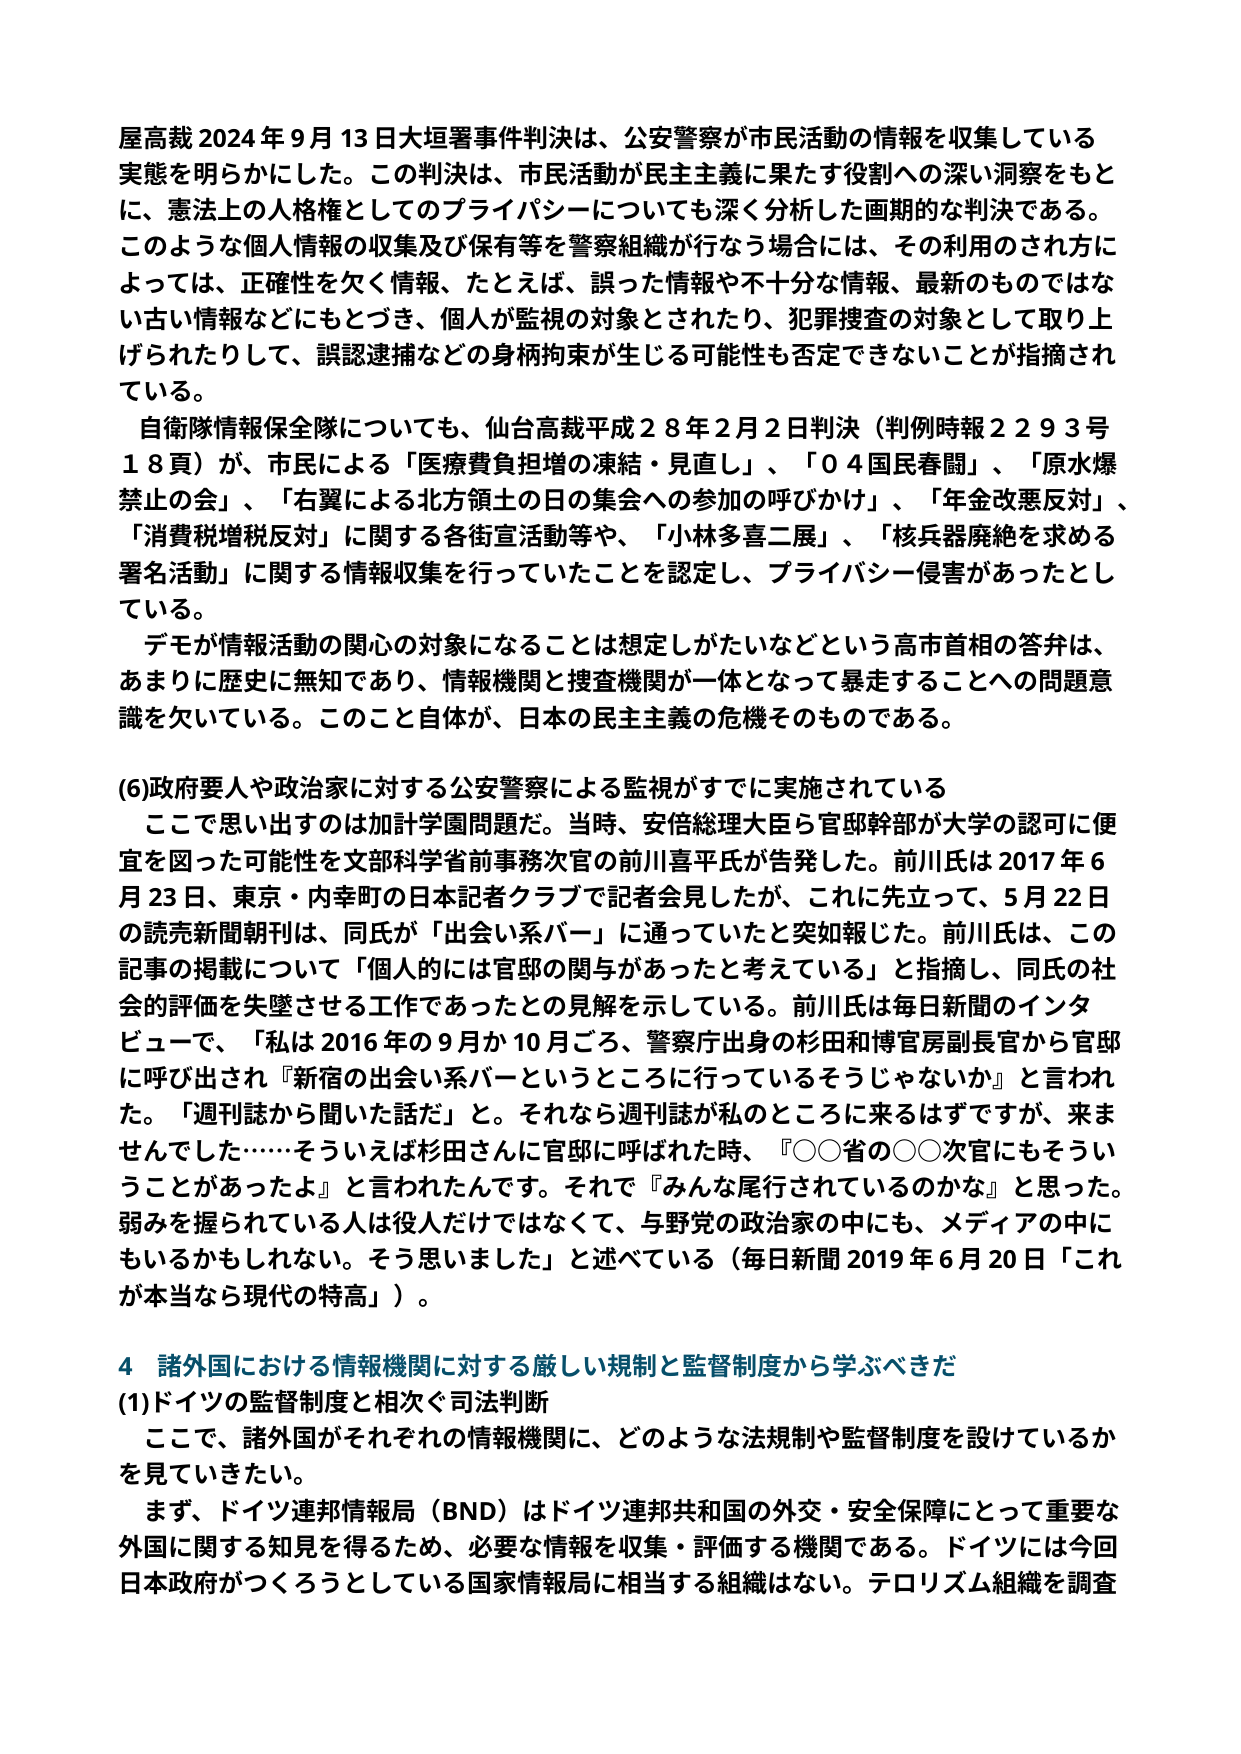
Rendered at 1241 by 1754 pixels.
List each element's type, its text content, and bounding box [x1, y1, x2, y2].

text 屋高裁2024年9月13日大垣署事件判決は、公安警察が市民活動の情報を収集している実態を明らかにした。この判決は、市民活動が民主主義に果たす役割への深い洞察をもとに、憲法上の人格権としてのプライパシーについても深く分析した画期的な判決である。このような個人情報の収集及び保有等を警察組織が行なう場合には、その利用のされ方によっては、正確性を欠く情報、たとえば、誤った情報や不十分な情報、最新のものではない古い情報などにもとづき、個人が監視の対象とされたり、犯罪捜査の対象として取り上げられたりして、誤認逮捕などの身柄拘束が生じる可能性も否定できないことが指摘されている。 [118, 118, 1122, 408]
text 4 諸外国における情報機関に対する厳しい規制と監督制度から学ぶべきだ [118, 1346, 1122, 1382]
text デモが情報活動の関心の対象になることは想定しがたいなどという高市首相の答弁は、あまりに歴史に無知であり、情報機関と捜査機関が一体となって暴走することへの問題意識を欠いている。このこと自体が、日本の民主主義の危機そのものである。 [118, 626, 1122, 734]
text (6)政府要人や政治家に対する公安警察による監視がすでに実施されている [118, 768, 1122, 805]
text ここで、諸外国がそれぞれの情報機関に、どのような法規制や監督制度を設けているかを見ていきたい。 [118, 1419, 1122, 1491]
text ここで思い出すのは加計学園問題だ。当時、安倍総理大臣ら官邸幹部が大学の認可に便宜を図った可能性を文部科学省前事務次官の前川喜平氏が告発した。前川氏は2017年6月23日、東京・内幸町の日本記者クラブで記者会見したが、これに先立って、5月22日の読売新聞朝刊は、同氏が「出会い系バー」に通っていたと突如報じた。前川氏は、この記事の掲載について「個人的には官邸の関与があったと考えている」と指摘し、同氏の社会的評価を失墜させる工作であったとの見解を示している。前川氏は毎日新聞のインタビューで、「私は2016年の9月か10月ごろ、警察庁出身の杉田和博官房副長官から官邸に呼び出され『新宿の出会い系バーというところに行っているそうじゃないか』と言われた。「週刊誌から聞いた話だ」と。それなら週刊誌が私のところに来るはずですが、来ませんでした……そういえば杉田さんに官邸に呼ばれた時、『○○省の○○次官にもそういうことがあったよ』と言われたんです。それで『みんな尾行されているのかな』と思った。弱みを握られている人は役人だけではなくて、与野党の政治家の中にも、メディアの中にもいるかもしれない。そう思いました」と述べている（毎日新聞2019年6月20日「これが本当なら現代の特高」）。 [118, 805, 1122, 1312]
text (1)ドイツの監督制度と相次ぐ司法判断 [118, 1382, 1122, 1419]
text 自衛隊情報保全隊についても、仙台高裁平成２８年２月２日判決（判例時報２２９３号１８頁）が、市民による「医療費負担増の凍結・見直し」、「０４国民春闘」、「原水爆禁止の会」、「右翼による北方領土の日の集会への参加の呼びかけ」、「年金改悪反対」、「消費税増税反対」に関する各街宣活動等や、「小林多喜二展」、「核兵器廃絶を求める署名活動」に関する情報収集を行っていたことを認定し、プライバシー侵害があったとしている。 [118, 408, 1122, 626]
text まず、ドイツ連邦情報局（BND）はドイツ連邦共和国の外交・安全保障にとって重要な外国に関する知見を得るため、必要な情報を収集・評価する機関である。ドイツには今回日本政府がつくろうとしている国家情報局に相当する組織はない。テロリズム組織を調査 [118, 1491, 1122, 1600]
